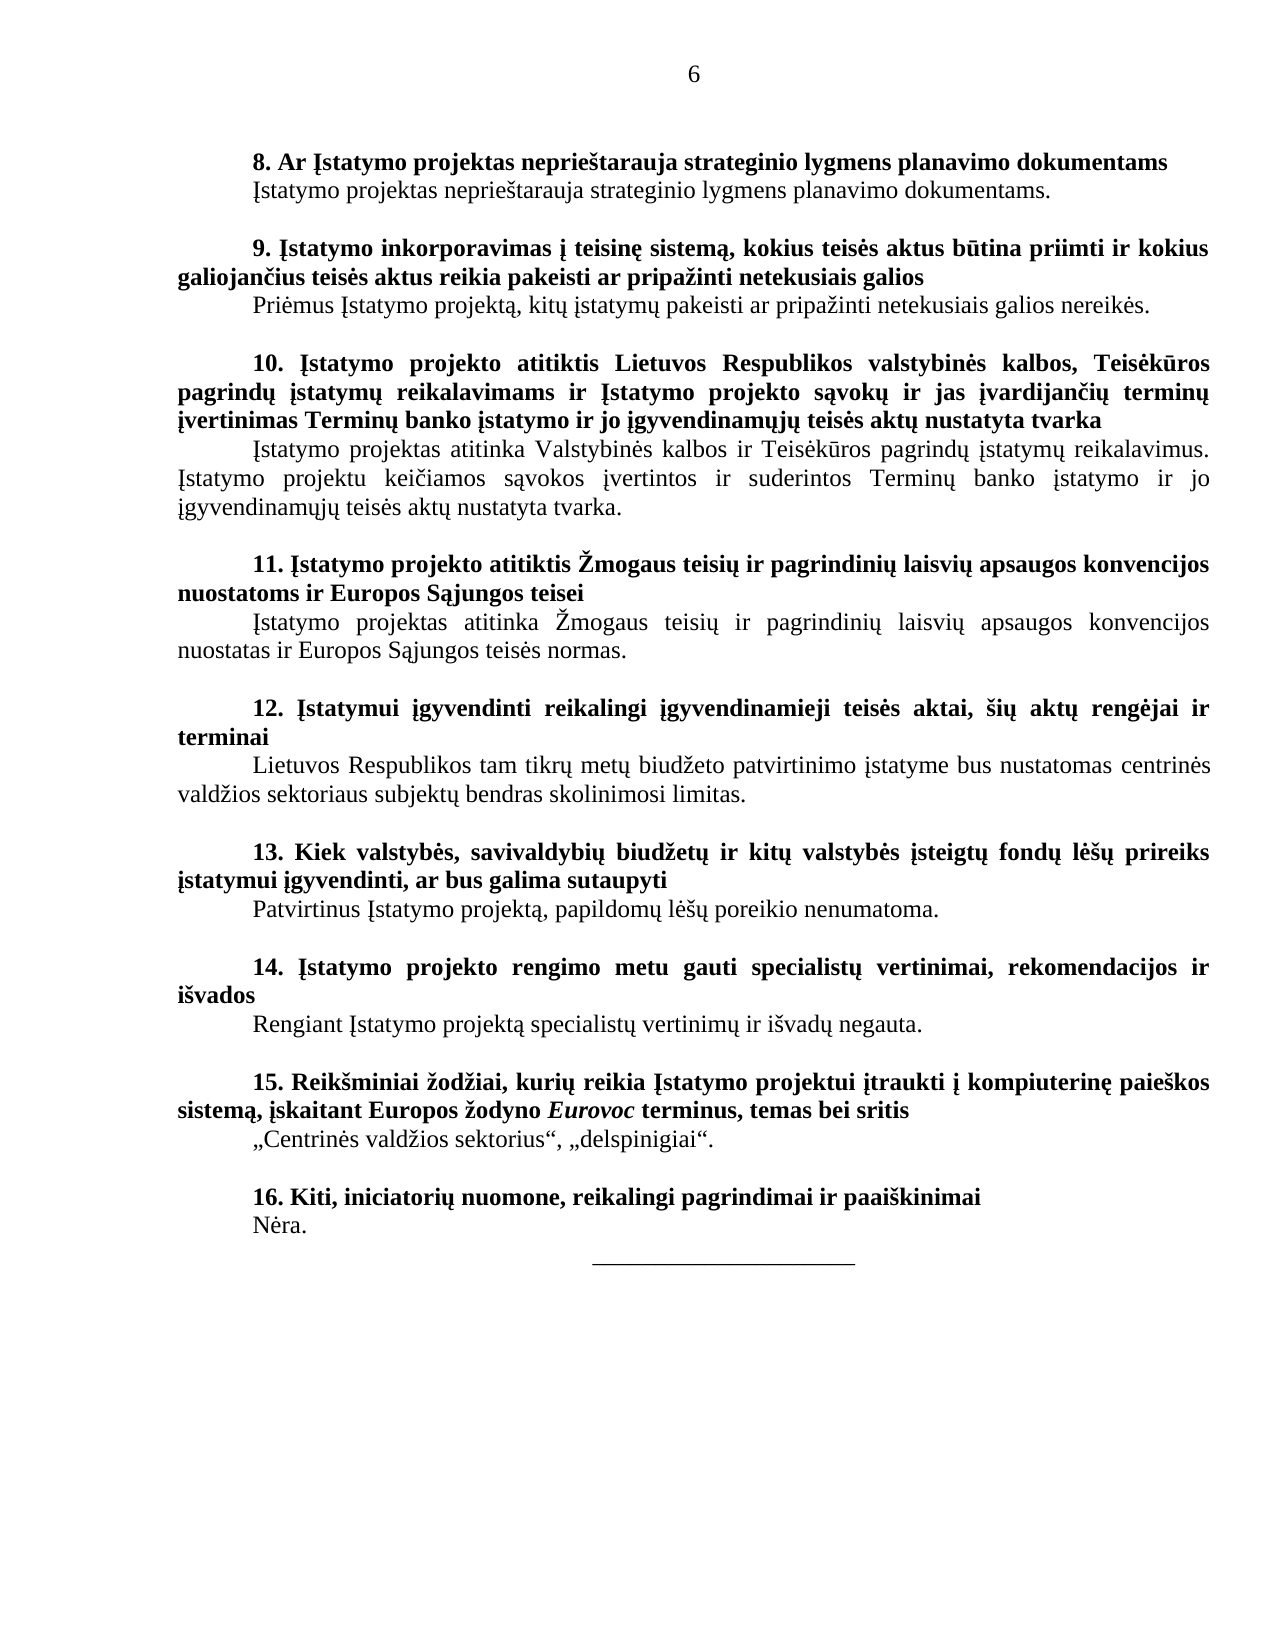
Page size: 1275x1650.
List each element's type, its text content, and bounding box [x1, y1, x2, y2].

text Nėra. [177, 1211, 1211, 1239]
text „Centrinės valdžios sektorius“, „delspinigiai“. [177, 1124, 1211, 1153]
text 11. Įstatymo projekto atitiktis Žmogaus teisių ir pagrindinių laisvių apsaugos konvencijos nuostatoms ir Europos Sąjungos teisei [177, 549, 1211, 607]
text Rengiant Įstatymo projektą specialistų vertinimų ir išvadų negauta. [177, 1009, 1211, 1038]
text 13. Kiek valstybės, savivaldybių biudžetų ir kitų valstybės įsteigtų fondų lėšų prireiks įstatymui įgyvendinti, ar bus galima sutaupyti [177, 837, 1211, 894]
text 16. Kiti, iniciatorių nuomone, reikalingi pagrindimai ir paaiškinimai [177, 1182, 1211, 1211]
text Įstatymo projektas atitinka Žmogaus teisių ir pagrindinių laisvių apsaugos konvencijos nuostatas ir Europos Sąjungos teisės normas. [177, 607, 1211, 664]
text 9. Įstatymo inkorporavimas į teisinę sistemą, kokius teisės aktus būtina priimti ir kokius galiojančius teisės aktus reikia pakeisti ar pripažinti netekusiais galios [177, 233, 1211, 291]
text Įstatymo projektas atitinka Valstybinės kalbos ir Teisėkūros pagrindų įstatymų reikalavimus. Įstatymo projektu keičiamos sąvokos įvertintos ir suderintos Terminų banko įstatymo ir jo įgyvendinamųjų teisės aktų nustatyta tvarka. [177, 434, 1211, 521]
text Įstatymo projektas neprieštarauja strateginio lygmens planavimo dokumentams. [177, 176, 1211, 204]
text 10. Įstatymo projekto atitiktis Lietuvos Respublikos valstybinės kalbos, Teisėkūros pagrindų įstatymų reikalavimams ir Įstatymo projekto sąvokų ir jas įvardijančių terminų įvertinimas Terminų banko įstatymo ir jo įgyvendinamųjų teisės aktų nustatyta tvarka [177, 348, 1211, 434]
text _____________________ [177, 1239, 1211, 1268]
text 15. Reikšminiai žodžiai, kurių reikia Įstatymo projektui įtraukti į kompiuterinę paieškos sistemą, įskaitant Europos žodyno Eurovoc terminus, temas bei sritis [177, 1067, 1211, 1124]
text 8. Ar Įstatymo projektas neprieštarauja strateginio lygmens planavimo dokumentams [177, 147, 1211, 176]
text Lietuvos Respublikos tam tikrų metų biudžeto patvirtinimo įstatyme bus nustatomas centrinės valdžios sektoriaus subjektų bendras skolinimosi limitas. [177, 751, 1211, 808]
text Patvirtinus Įstatymo projektą, papildomų lėšų poreikio nenumatoma. [177, 894, 1211, 923]
text 12. Įstatymui įgyvendinti reikalingi įgyvendinamieji teisės aktai, šių aktų rengėjai ir terminai [177, 693, 1211, 751]
text 14. Įstatymo projekto rengimo metu gauti specialistų vertinimai, rekomendacijos ir išvados [177, 952, 1211, 1009]
text Priėmus Įstatymo projektą, kitų įstatymų pakeisti ar pripažinti netekusiais galios nereikės. [177, 291, 1211, 319]
